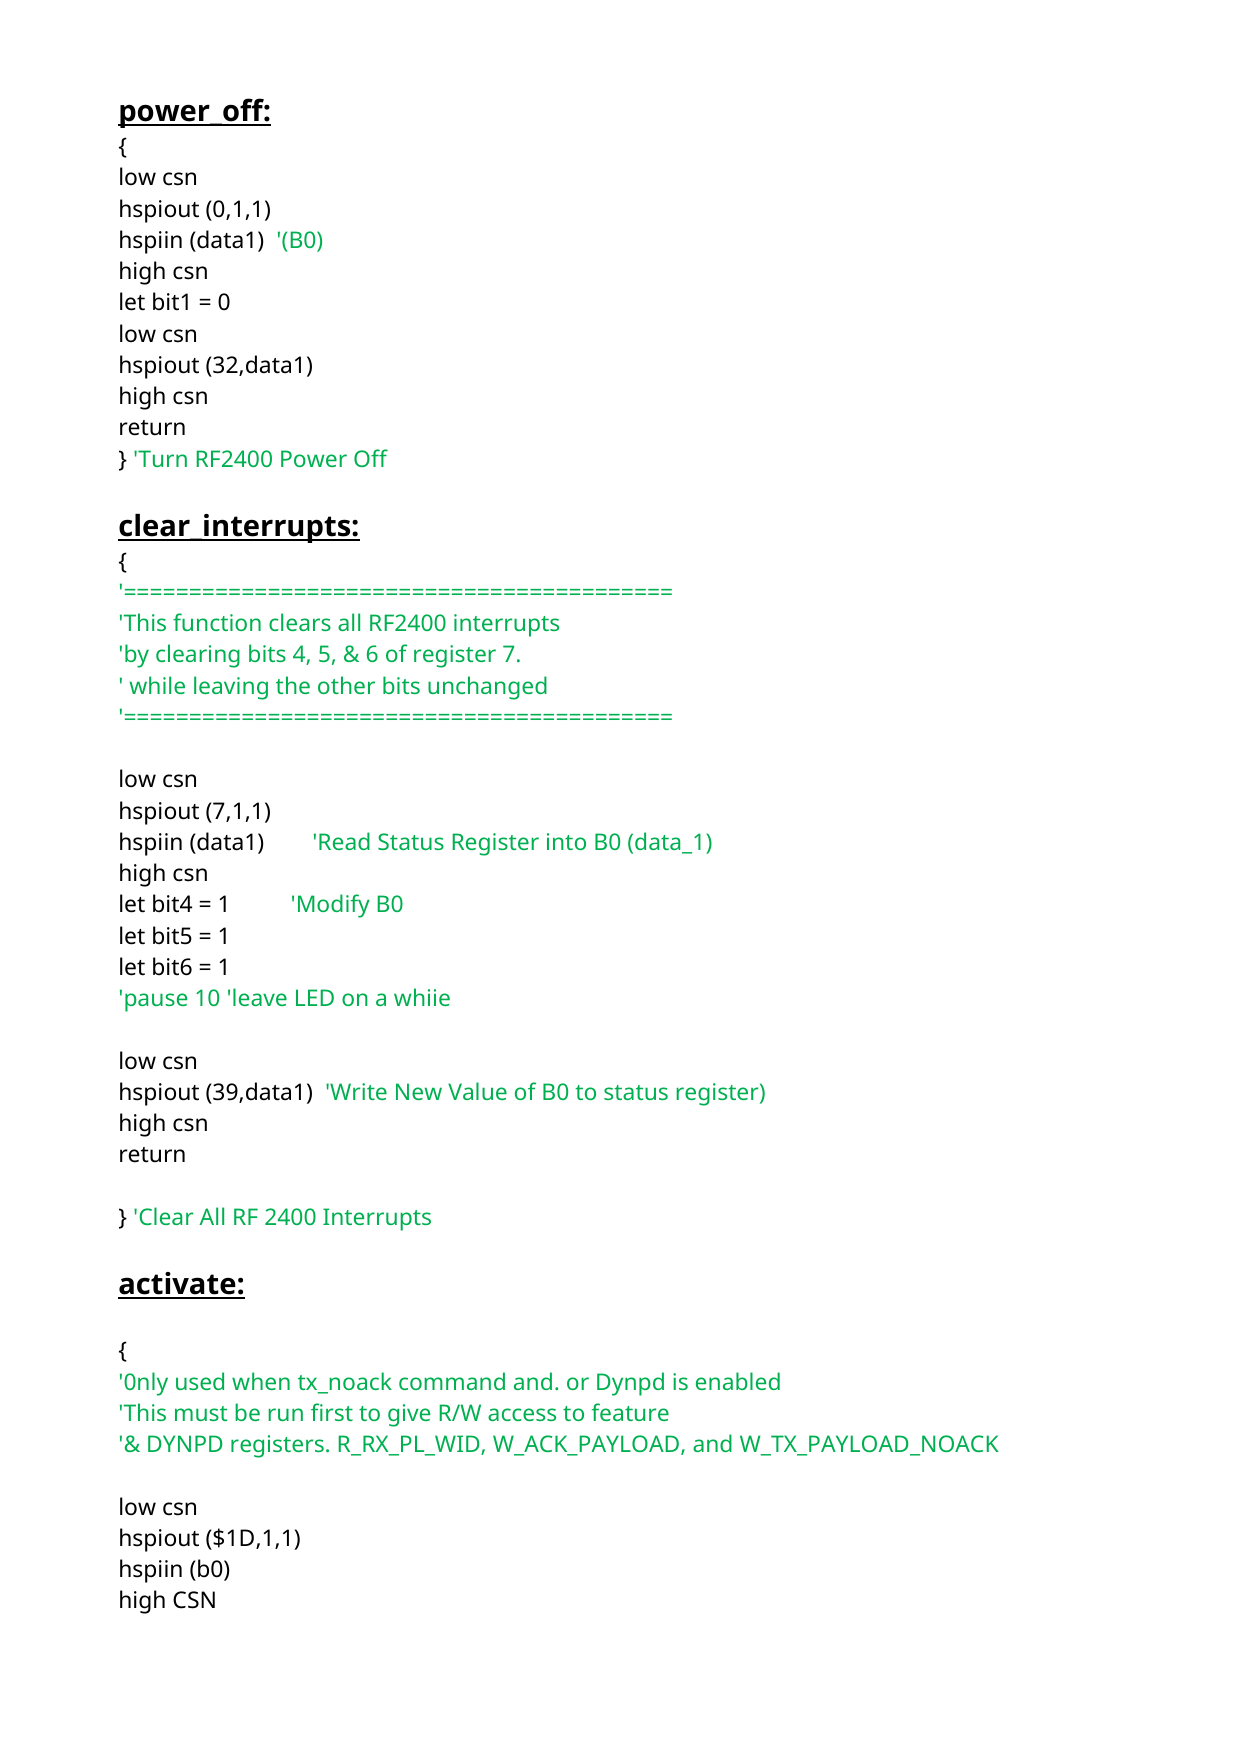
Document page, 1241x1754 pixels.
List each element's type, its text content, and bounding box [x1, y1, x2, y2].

text clear_interrupts: [118, 505, 1181, 545]
text } 'Clear All RF 2400 Interrupts [118, 1201, 1181, 1232]
text high csn [118, 380, 1181, 411]
text low csn [118, 1491, 1181, 1522]
text low csn [118, 763, 1181, 795]
text hspiin (data1) 'Read Status Register into B0 (data_1) [118, 826, 1181, 857]
text high CSN [118, 1584, 1181, 1616]
text { [118, 1334, 1181, 1366]
text 'pause 10 'leave LED on a whiie [118, 982, 1181, 1013]
text '========================================== [118, 576, 1181, 607]
text 'This must be run first to give R/W access to feature [118, 1397, 1181, 1428]
text let bit4 = 1 'Modify B0 [118, 888, 1181, 920]
text hspiout (7,1,1) [118, 795, 1181, 826]
text { [118, 545, 1181, 576]
text power_off: [118, 90, 1181, 130]
text high csn [118, 857, 1181, 888]
text 'This function clears all RF2400 interrupts [118, 607, 1181, 638]
text } 'Turn RF2400 Power Off [118, 442, 1181, 474]
text return [118, 1138, 1181, 1170]
text hspiout (0,1,1) [118, 192, 1181, 224]
text let bit6 = 1 [118, 951, 1181, 982]
text hspiout (32,data1) [118, 349, 1181, 380]
text hspiout ($1D,1,1) [118, 1522, 1181, 1553]
text low csn [118, 1045, 1181, 1076]
text low csn [118, 317, 1181, 349]
text 'by clearing bits 4, 5, & 6 of register 7. [118, 638, 1181, 670]
text hspiout (39,data1) 'Write New Value of B0 to status register) [118, 1076, 1181, 1107]
text activate: [118, 1263, 1181, 1303]
text '0nly used when tx_noack command and. or Dynpd is enabled [118, 1366, 1181, 1397]
text return [118, 411, 1181, 442]
text '========================================== [118, 701, 1181, 732]
text { [118, 130, 1181, 161]
text hspiin (data1) '(B0) [118, 224, 1181, 255]
text hspiin (b0) [118, 1553, 1181, 1584]
text let bit5 = 1 [118, 920, 1181, 951]
text ' while leaving the other bits unchanged [118, 670, 1181, 701]
text high csn [118, 1107, 1181, 1138]
text high csn [118, 255, 1181, 286]
text low csn [118, 161, 1181, 192]
text let bit1 = 0 [118, 286, 1181, 317]
text '& DYNPD registers. R_RX_PL_WID, W_ACK_PAYLOAD, and W_TX_PAYLOAD_NOACK [118, 1428, 1181, 1459]
